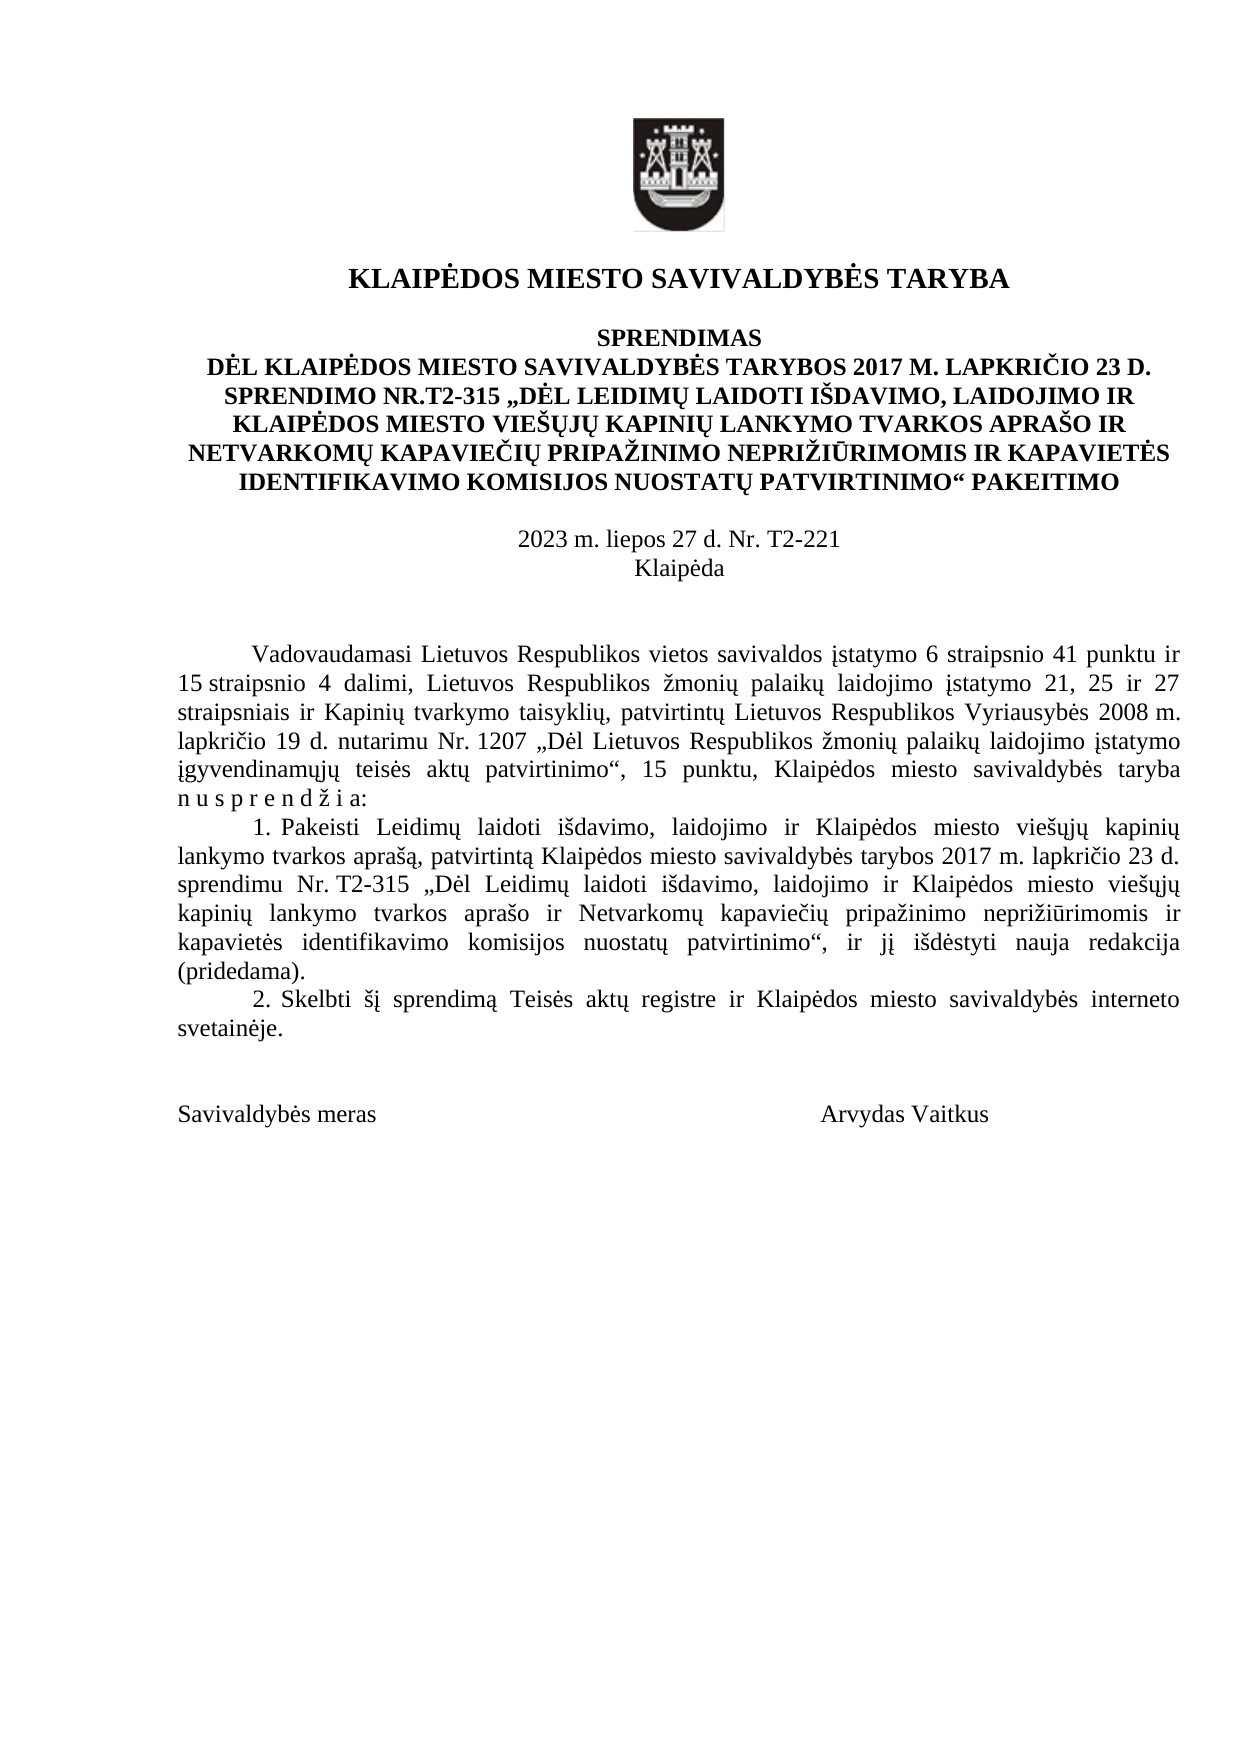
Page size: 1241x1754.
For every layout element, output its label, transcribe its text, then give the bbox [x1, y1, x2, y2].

text Vadovaudamasi Lietuvos Respublikos vietos savivaldos įstatymo 6 straipsnio 41 punktu ir 15 straipsnio 4 dalimi, Lietuvos Respublikos žmonių palaikų laidojimo įstatymo 21, 25 ir 27 straipsniais ir Kapinių tvarkymo taisyklių, patvirtintų Lietuvos Respublikos Vyriausybės 2008 m. lapkričio 19 d. nutarimu Nr. 1207 „Dėl Lietuvos Respublikos žmonių palaikų laidojimo įstatymo įgyvendinamųjų teisės aktų patvirtinimo“, 15 punktu, Klaipėdos miesto savivaldybės taryba nusprendžia: [177, 639, 1181, 812]
text KLAIPĖDOS MIESTO SAVIVALDYBĖS TARYBA [177, 261, 1181, 294]
text 2023 m. liepos 27 d. Nr. T2-221 [177, 524, 1181, 553]
subtitle SPRENDIMAS [177, 323, 1181, 352]
text 2. Skelbti šį sprendimą Teisės aktų registre ir Klaipėdos miesto savivaldybės interneto svetainėje. [177, 984, 1181, 1042]
text DĖL kLAIPĖDOS MIESTO SAVIVALDYBĖS TARYBOS 2017 M. LAPKRIČIO 23 D. SPRENDIMO nR.t2-315 „dĖL LEIDIMŲ LAIDOTI IŠDAVIMO, LAIDOJIMO IR Klaipėdos miesto VIEŠŲJŲ KAPINIŲ LANKYMO TVARKOS APRAŠO IR NETVARKOMŲ KAPAVIEČIŲ PRIPAŽINIMO NEPRIŽIŪRIMOMIS IR KAPAVIETĖS IDENTIFIKAVIMO KOMISIJOS NUOSTATŲ PATVIRTINIMO“ PAKEITIMO [177, 352, 1181, 496]
text 1. Pakeisti Leidimų laidoti išdavimo, laidojimo ir Klaipėdos miesto viešųjų kapinių lankymo tvarkos aprašą, patvirtintą Klaipėdos miesto savivaldybės tarybos 2017 m. lapkričio 23 d. sprendimu Nr. T2-315 „Dėl Leidimų laidoti išdavimo, laidojimo ir Klaipėdos miesto viešųjų kapinių lankymo tvarkos aprašo ir Netvarkomų kapaviečių pripažinimo neprižiūrimomis ir kapavietės identifikavimo komisijos nuostatų patvirtinimo“, ir jį išdėstyti nauja redakcija (pridedama). [177, 812, 1181, 984]
text Klaipėda [177, 553, 1181, 582]
text Savivaldybės meras Arvydas Vaitkus [177, 1099, 1181, 1128]
